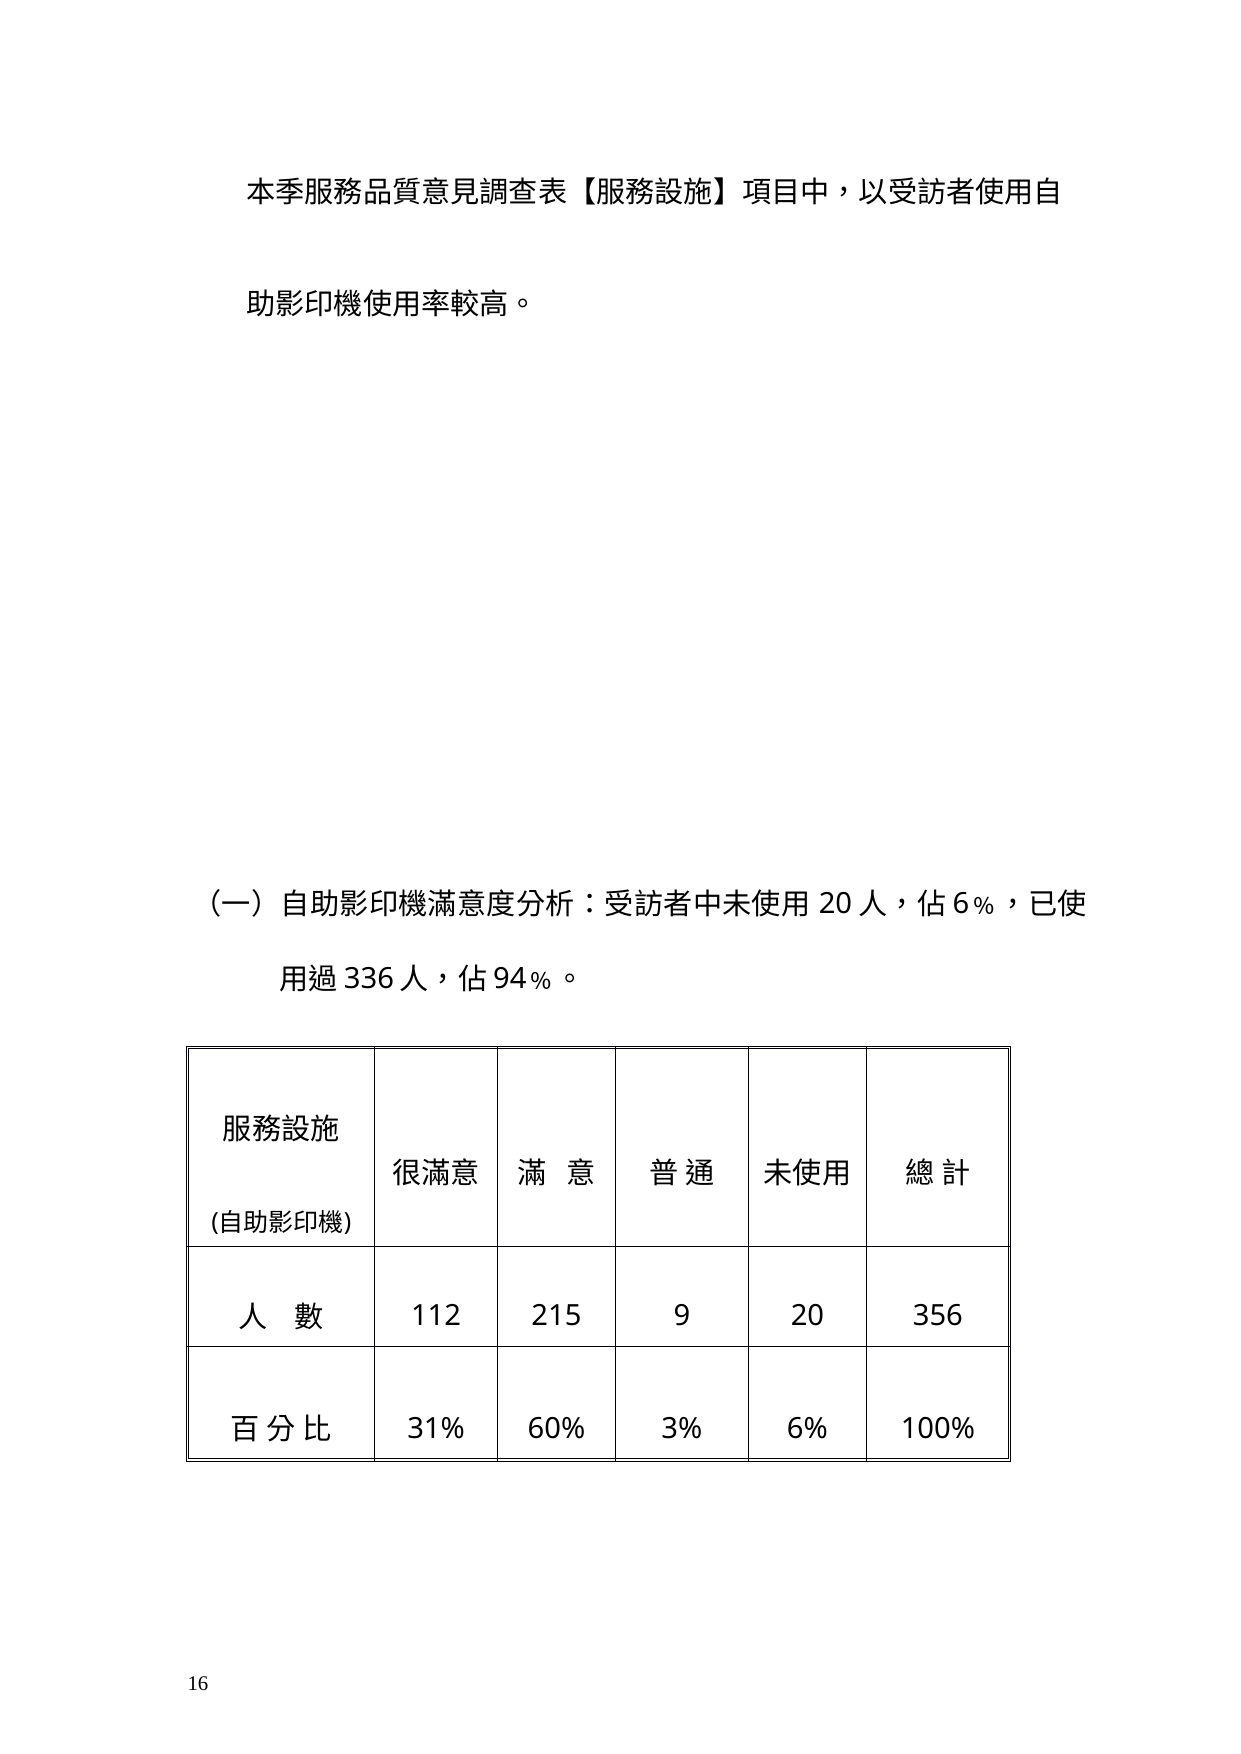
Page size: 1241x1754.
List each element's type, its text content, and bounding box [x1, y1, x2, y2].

table_header 未使用 [749, 1049, 866, 1246]
table_cell 3% [616, 1347, 748, 1458]
table_header 普 通 [616, 1049, 748, 1246]
table_cell 215 [498, 1247, 615, 1346]
table_cell 112 [375, 1247, 497, 1346]
table_header 服務設施 (自助影印機) [189, 1049, 374, 1246]
table_header 總 計 [867, 1049, 1008, 1246]
table_header 很滿意 [375, 1049, 497, 1246]
text （一）自助影印機滿意度分析：受訪者中未使用20人，佔6﹪，已使用過336人，佔94﹪。 [192, 858, 1087, 1008]
table_cell 100% [867, 1347, 1008, 1458]
text 本季服務品質意見調查表【服務設施】項目中，以受訪者使用自助影印機使用率較高。 [246, 146, 1063, 333]
table_cell 6% [749, 1347, 866, 1458]
table_header 滿 意 [498, 1049, 615, 1246]
table_cell 百 分 比 [189, 1347, 374, 1458]
table_cell 31% [375, 1347, 497, 1458]
table_cell 60% [498, 1347, 615, 1458]
table_cell 人 數 [189, 1247, 374, 1346]
table_cell 356 [867, 1247, 1008, 1346]
table_cell 20 [749, 1247, 866, 1346]
table_cell 9 [616, 1247, 748, 1346]
